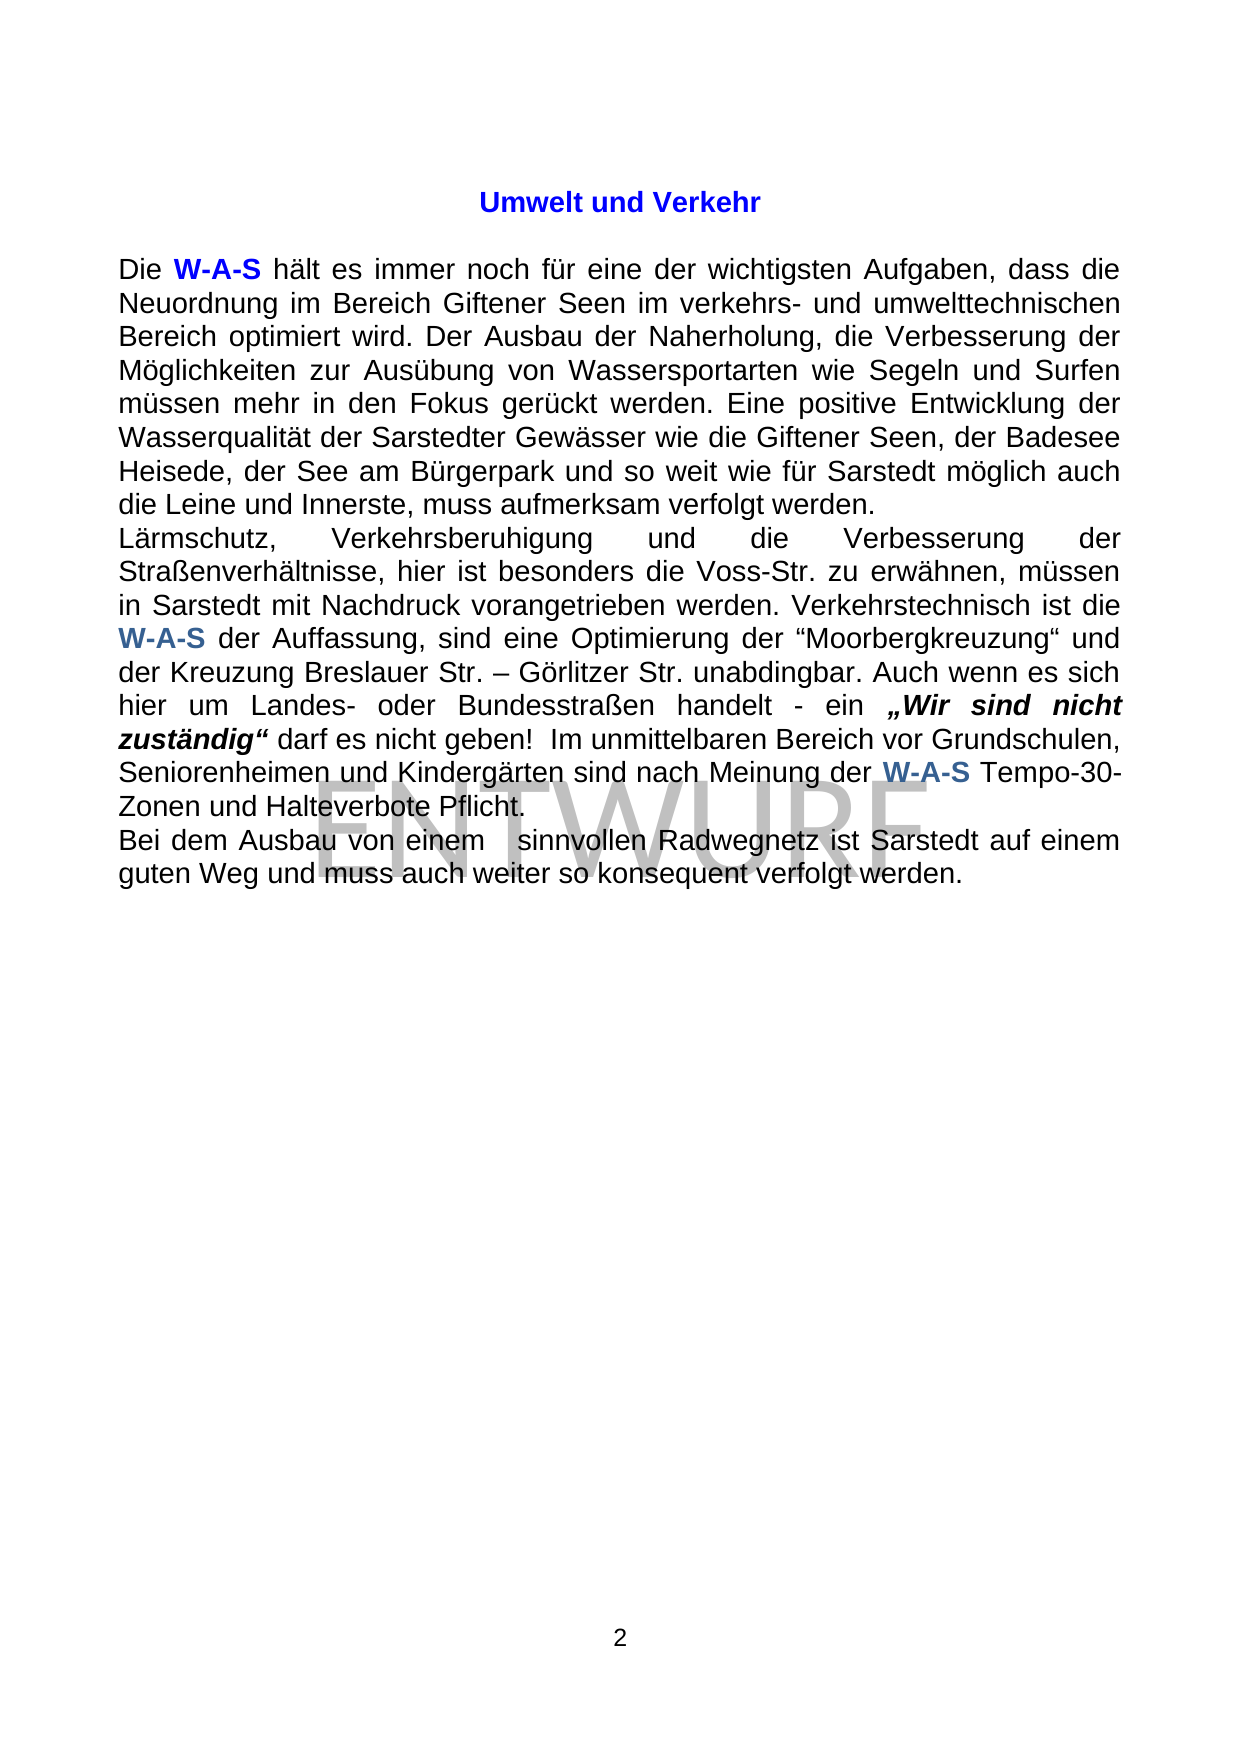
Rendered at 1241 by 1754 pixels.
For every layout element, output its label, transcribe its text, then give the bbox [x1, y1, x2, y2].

text Umwelt und Verkehr [118, 185, 1122, 219]
text Die W-A-S hält es immer noch für eine der wichtigsten Aufgaben, dass die Neuordnung im Bereich Giftener Seen im verkehrs- und umwelttechnischen Bereich optimiert wird. Der Ausbau der Naherholung, die Verbesserung der Möglichkeiten zur Ausübung von Wassersportarten wie Segeln und Surfen müssen mehr in den Fokus gerückt werden. Eine positive Entwicklung der Wasserqualität der Sarstedter Gewässer wie die Giftener Seen, der Badesee Heisede, der See am Bürgerpark und so weit wie für Sarstedt möglich auch die Leine und Innerste, muss aufmerksam verfolgt werden. [118, 252, 1122, 521]
text Lärmschutz, Verkehrsberuhigung und die Verbesserung der Straßenverhältnisse, hier ist besonders die Voss-Str. zu erwähnen, müssen in Sarstedt mit Nachdruck vorangetrieben werden. Verkehrstechnisch ist die W-A-S der Auffassung, sind eine Optimierung der “Moorbergkreuzung“ und der Kreuzung Breslauer Str. – Görlitzer Str. unabdingbar. Auch wenn es sich hier um Landes- oder Bundesstraßen handelt - ein „Wir sind nicht zuständig“ darf es nicht geben! Im unmittelbaren Bereich vor Grundschulen, Seniorenheimen und Kindergärten sind nach Meinung der W-A-S Tempo-30-Zonen und Halteverbote Pflicht. [118, 521, 1122, 822]
text Bei dem Ausbau von einem sinnvollen Radwegnetz ist Sarstedt auf einem guten Weg und muss auch weiter so konsequent verfolgt werden. [118, 822, 1122, 889]
